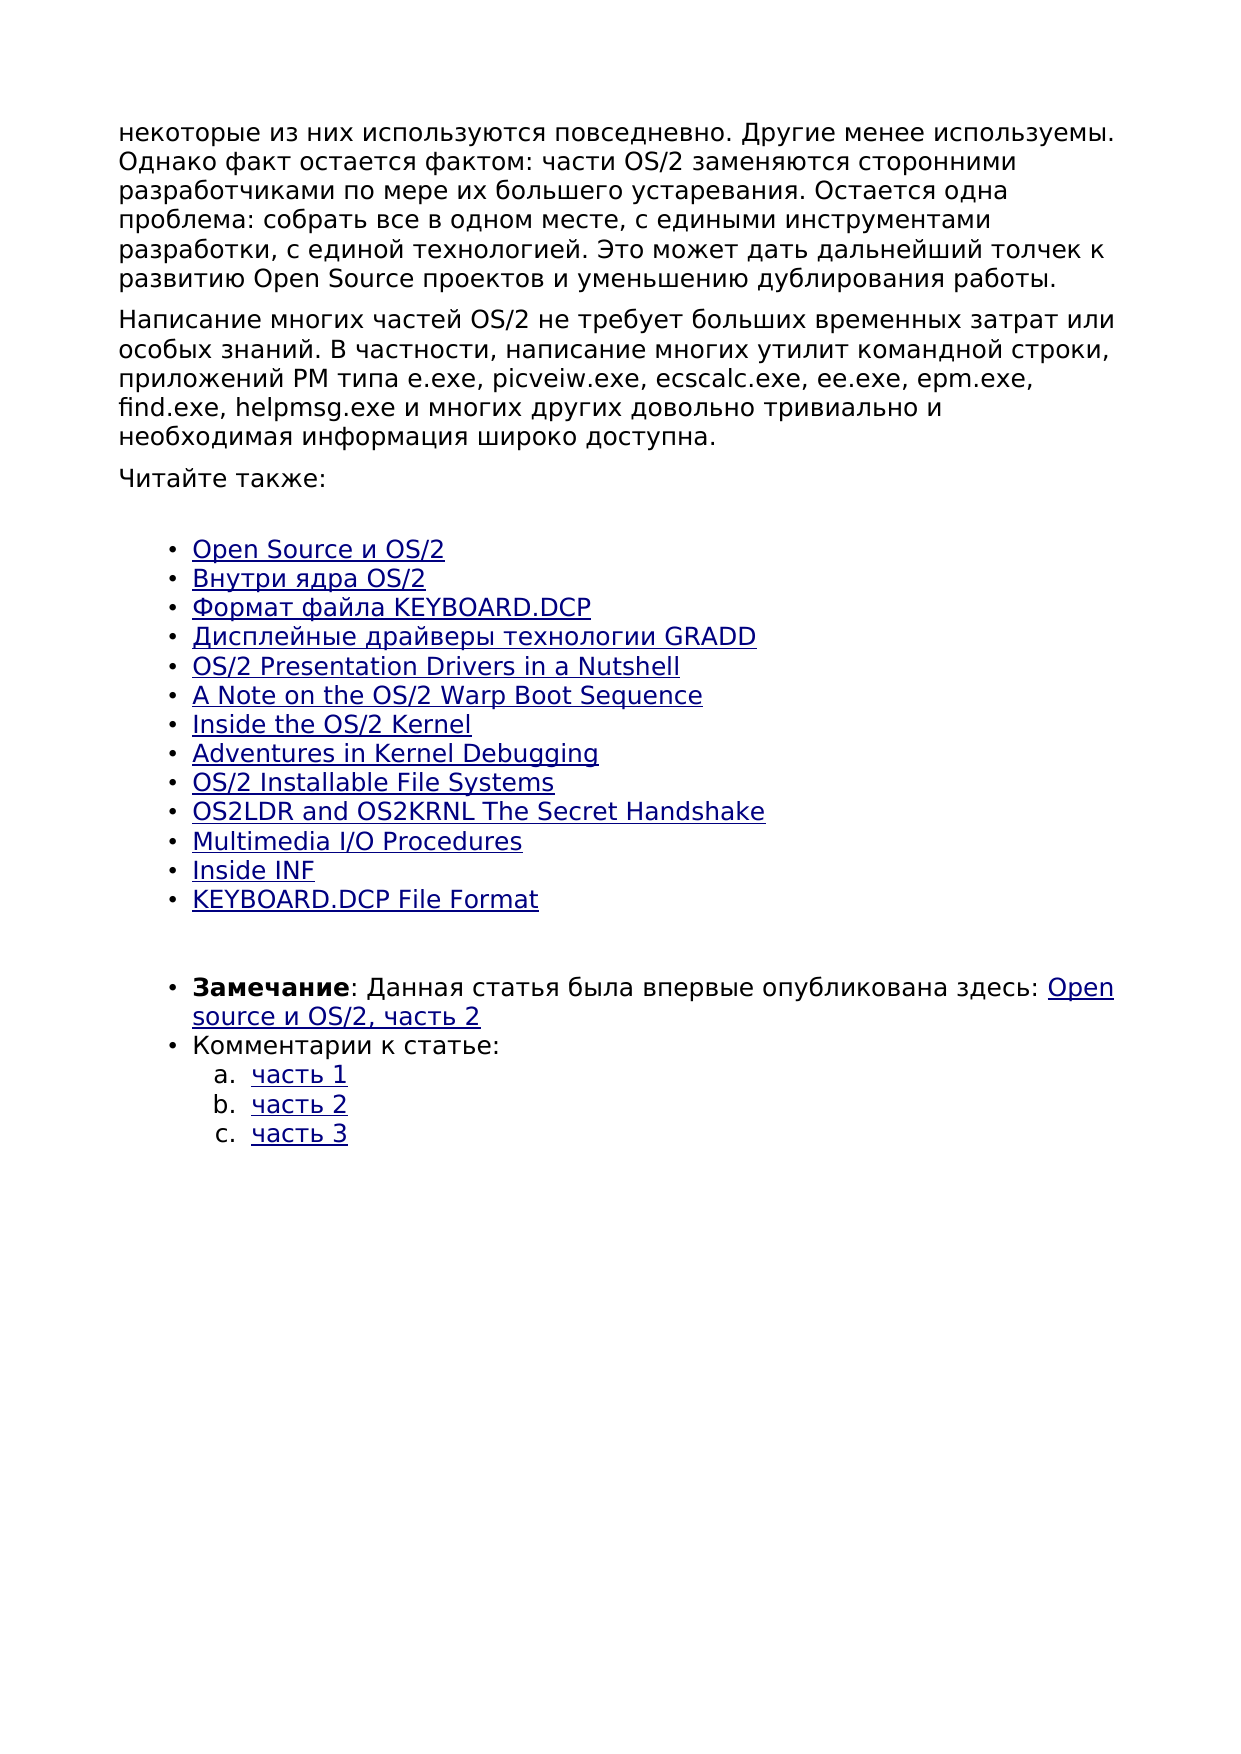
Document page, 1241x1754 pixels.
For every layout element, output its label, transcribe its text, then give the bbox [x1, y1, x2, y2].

list Формат файла KEYBOARD.DCP [177, 593, 1122, 623]
text некоторые из них используются повседневно. Другие менее используемы. Однако факт остается фактом: части OS/2 заменяются сторонними разработчиками по мере их большего устаревания. Остается одна проблема: собрать все в одном месте, с едиными инструментами разработки, с единой технологией. Это может дать дальнейший толчек к развитию Open Source проектов и уменьшению дублирования работы. [118, 118, 1122, 293]
list OS/2 Presentation Drivers in a Nutshell [177, 652, 1122, 681]
list Open Source и OS/2 [177, 535, 1122, 564]
list KEYBOARD.DCP File Format [177, 885, 1122, 914]
list часть 1 [236, 1061, 1122, 1090]
text Читайте также: [118, 464, 1122, 493]
list OS2LDR and OS2KRNL The Secret Handshake [177, 798, 1122, 827]
list Дисплейные драйверы технологии GRADD [177, 623, 1122, 652]
list часть 3 [236, 1119, 1122, 1148]
list часть 2 [236, 1090, 1122, 1119]
list Замечание: Данная статья была впервые опубликована здесь: Open source и OS/2, часть 2 [177, 973, 1122, 1032]
text Написание многих частей OS/2 не требует больших временных затрат или особых знаний. В частности, написание многих утилит командной строки, приложений PM типа e.exe, picveiw.exe, ecscalc.exe, ee.exe, epm.exe, find.exe, helpmsg.exe и многих других довольно тривиально и необходимая информация широко доступна. [118, 306, 1122, 451]
list Inside INF [177, 856, 1122, 885]
list OS/2 Installable File Systems [177, 768, 1122, 798]
list Multimedia I/O Procedures [177, 827, 1122, 856]
list Inside the OS/2 Kernel [177, 710, 1122, 739]
list A Note on the OS/2 Warp Boot Sequence [177, 681, 1122, 710]
list Adventures in Kernel Debugging [177, 739, 1122, 768]
list Комментарии к статье: [177, 1032, 1122, 1061]
list Внутри ядра OS/2 [177, 564, 1122, 593]
